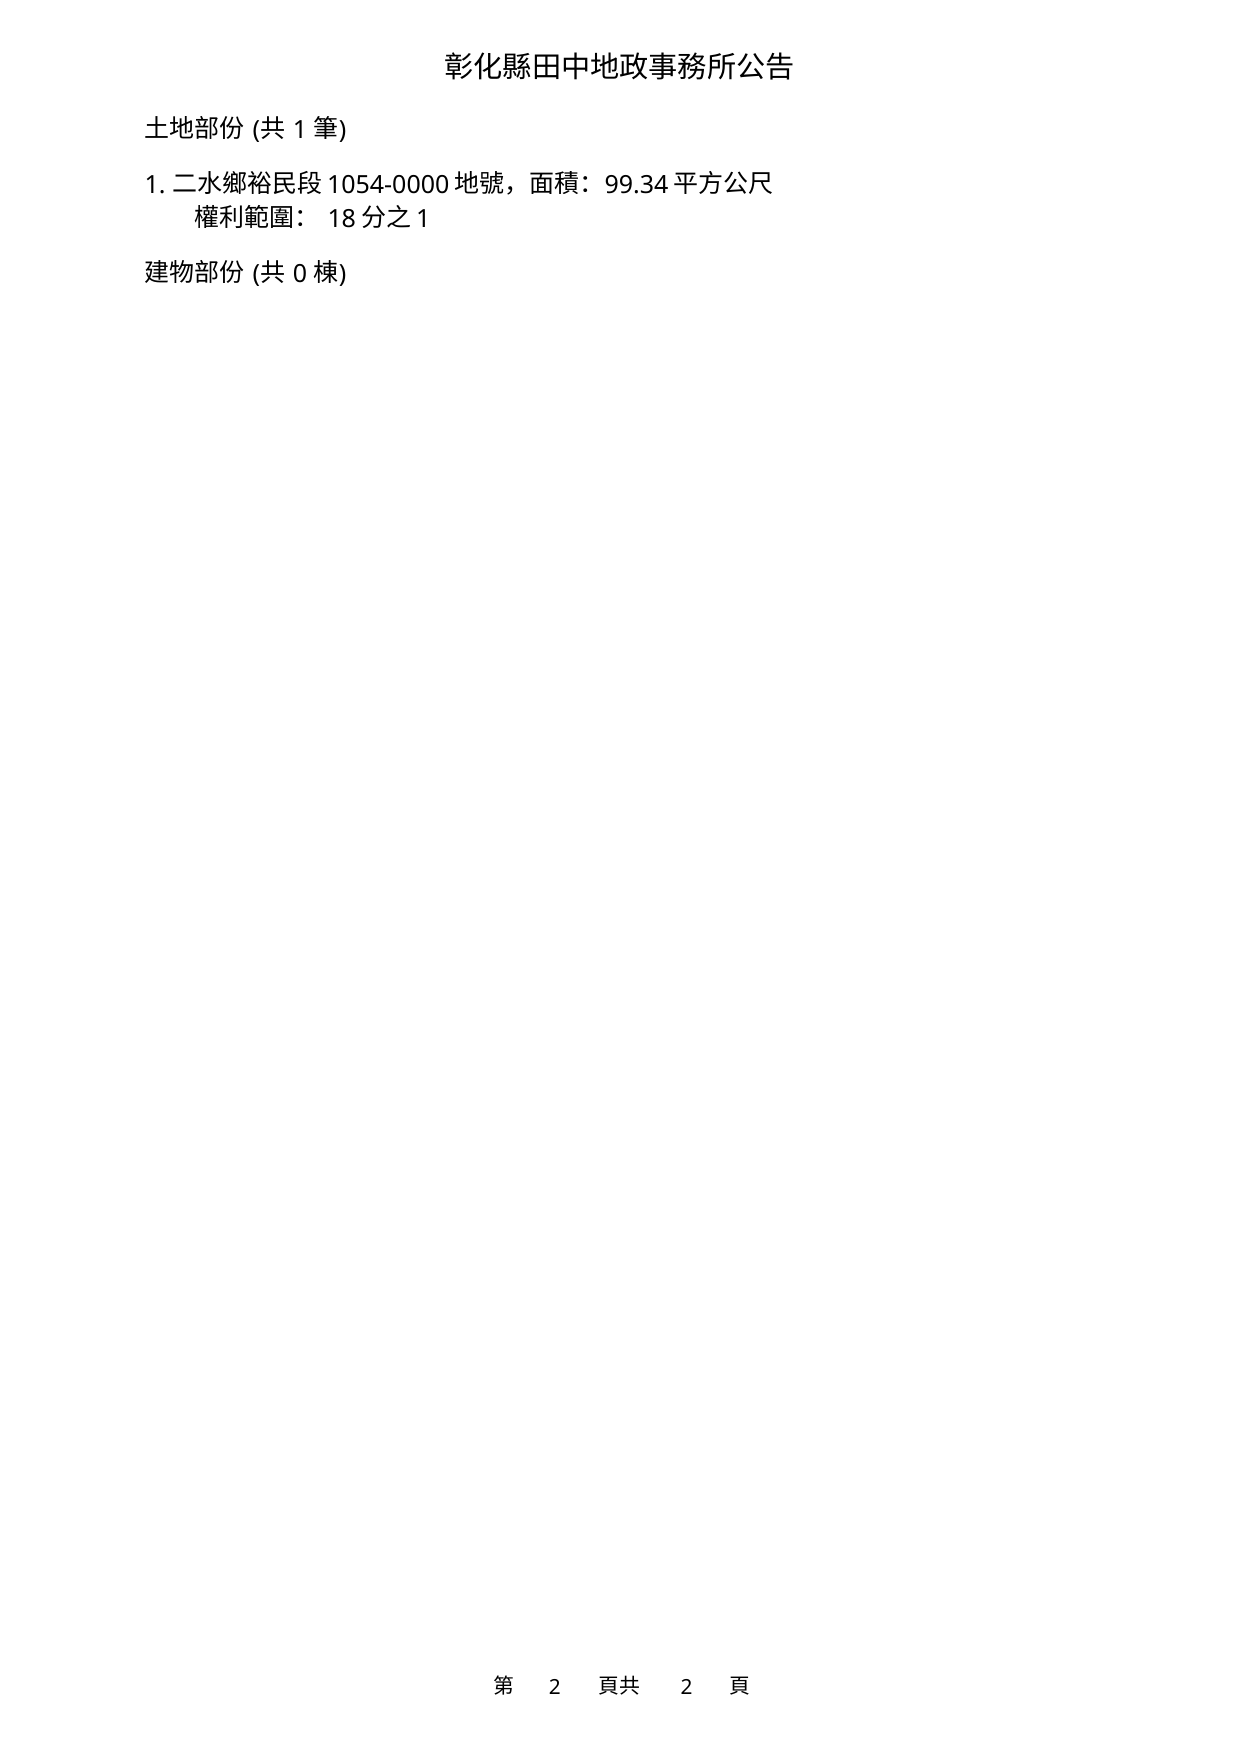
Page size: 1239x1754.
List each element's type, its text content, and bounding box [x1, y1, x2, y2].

table_cell [1177, 166, 1239, 238]
table_header [653, 0, 719, 41]
table_cell [760, 1666, 1177, 1707]
table_cell [0, 41, 62, 94]
table_cell 頁 [720, 1666, 760, 1707]
table_cell [585, 310, 653, 1666]
table_header [1177, 0, 1239, 41]
table_cell [1177, 95, 1239, 166]
table_cell [1177, 239, 1239, 310]
table_cell [0, 310, 62, 1666]
table_cell [1177, 1666, 1239, 1707]
table_header [524, 0, 585, 41]
table_cell 1. 二水鄉裕民段1054-0000地號，面積：99.34平方公尺 權利範圍： 18分之1 [62, 166, 1177, 238]
table_cell [524, 310, 585, 1666]
table_header [720, 0, 760, 41]
table_cell 建物部份 (共 0 棟) [62, 239, 1177, 310]
table_cell 彰化縣田中地政事務所公告 [62, 41, 1177, 94]
table_cell [0, 239, 62, 310]
table_header [585, 0, 653, 41]
table_cell [483, 310, 523, 1666]
table_cell 土地部份 (共 1 筆) [62, 95, 1177, 166]
table_cell [0, 1666, 62, 1707]
table_header [483, 0, 523, 41]
table_cell [653, 310, 719, 1666]
table_cell 頁共 [585, 1666, 653, 1707]
table_cell 2 [653, 1666, 719, 1707]
table_cell [1177, 310, 1239, 1666]
table_cell 2 [524, 1666, 585, 1707]
table_cell [720, 310, 760, 1666]
table_cell [0, 95, 62, 166]
table_cell [1177, 41, 1239, 94]
table_cell 第 [483, 1666, 523, 1707]
table_cell [62, 310, 483, 1666]
table_cell [760, 310, 1177, 1666]
table_header [0, 0, 62, 41]
table_header [760, 0, 1177, 41]
table_header [62, 0, 483, 41]
table_cell [62, 1666, 483, 1707]
table_cell [0, 166, 62, 238]
